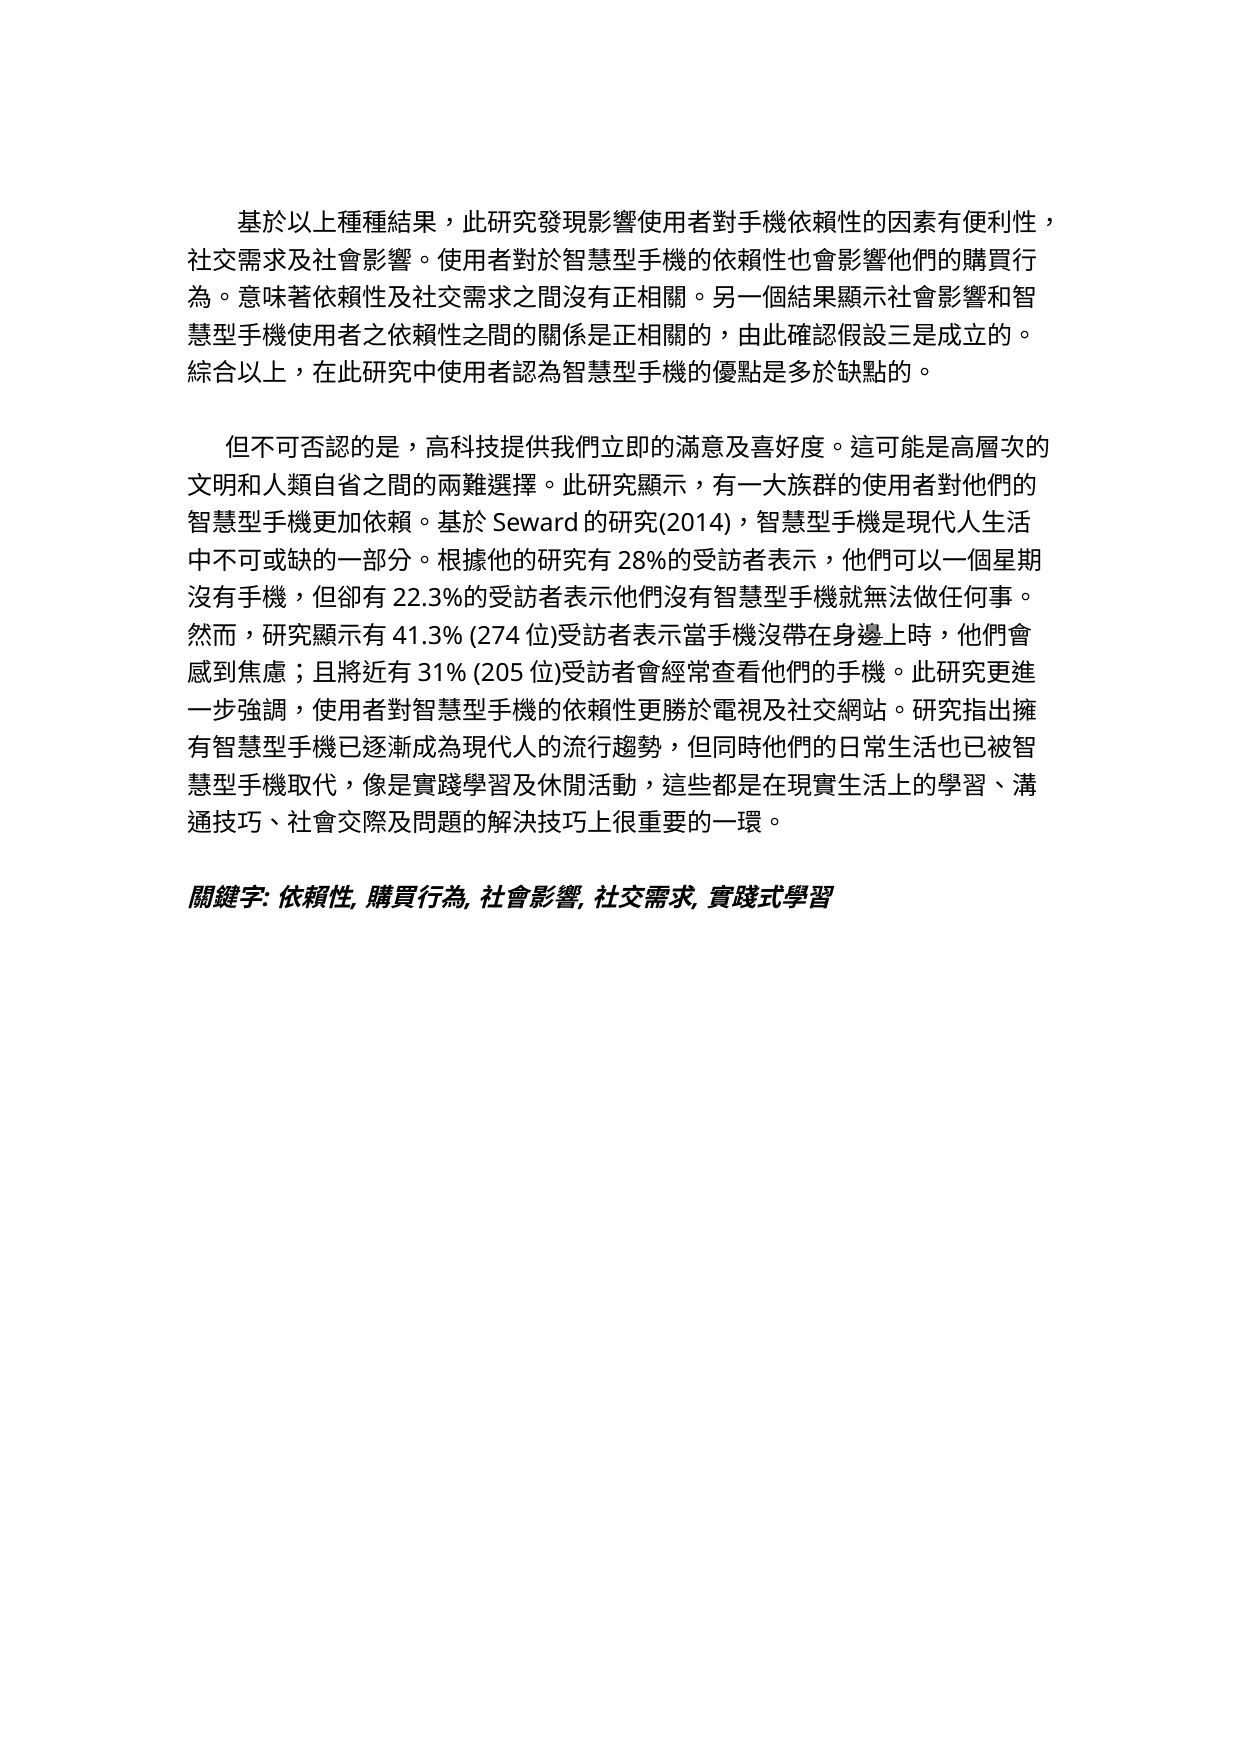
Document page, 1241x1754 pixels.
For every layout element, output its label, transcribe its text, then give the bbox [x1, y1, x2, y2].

text 但不可否認的是，高科技提供我們立即的滿意及喜好度。這可能是高層次的文明和人類自省之間的兩難選擇。此研究顯示，有一大族群的使用者對他們的智慧型手機更加依賴。基於Seward的研究(2014)，智慧型手機是現代人生活中不可或缺的一部分。根據他的研究有28%的受訪者表示，他們可以一個星期沒有手機，但卻有22.3%的受訪者表示他們沒有智慧型手機就無法做任何事。然而，研究顯示有41.3% (274位)受訪者表示當手機沒帶在身邊上時，他們會感到焦慮；且將近有31% (205位)受訪者會經常查看他們的手機。此研究更進一步強調，使用者對智慧型手機的依賴性更勝於電視及社交網站。研究指出擁有智慧型手機已逐漸成為現代人的流行趨勢，但同時他們的日常生活也已被智慧型手機取代，像是實踐學習及休閒活動，這些都是在現實生活上的學習、溝通技巧、社會交際及問題的解決技巧上很重要的一環。 [187, 427, 1053, 839]
text 基於以上種種結果，此研究發現影響使用者對手機依賴性的因素有便利性，社交需求及社會影響。使用者對於智慧型手機的依賴性也會影響他們的購買行為。意味著依賴性及社交需求之間沒有正相關。另一個結果顯示社會影響和智慧型手機使用者之依賴性之間的關係是正相關的，由此確認假設三是成立的。綜合以上，在此研究中使用者認為智慧型手機的優點是多於缺點的。 [187, 202, 1053, 389]
text 關鍵字: 依賴性, 購買行為, 社會影響, 社交需求, 實踐式學習 [187, 877, 1053, 914]
